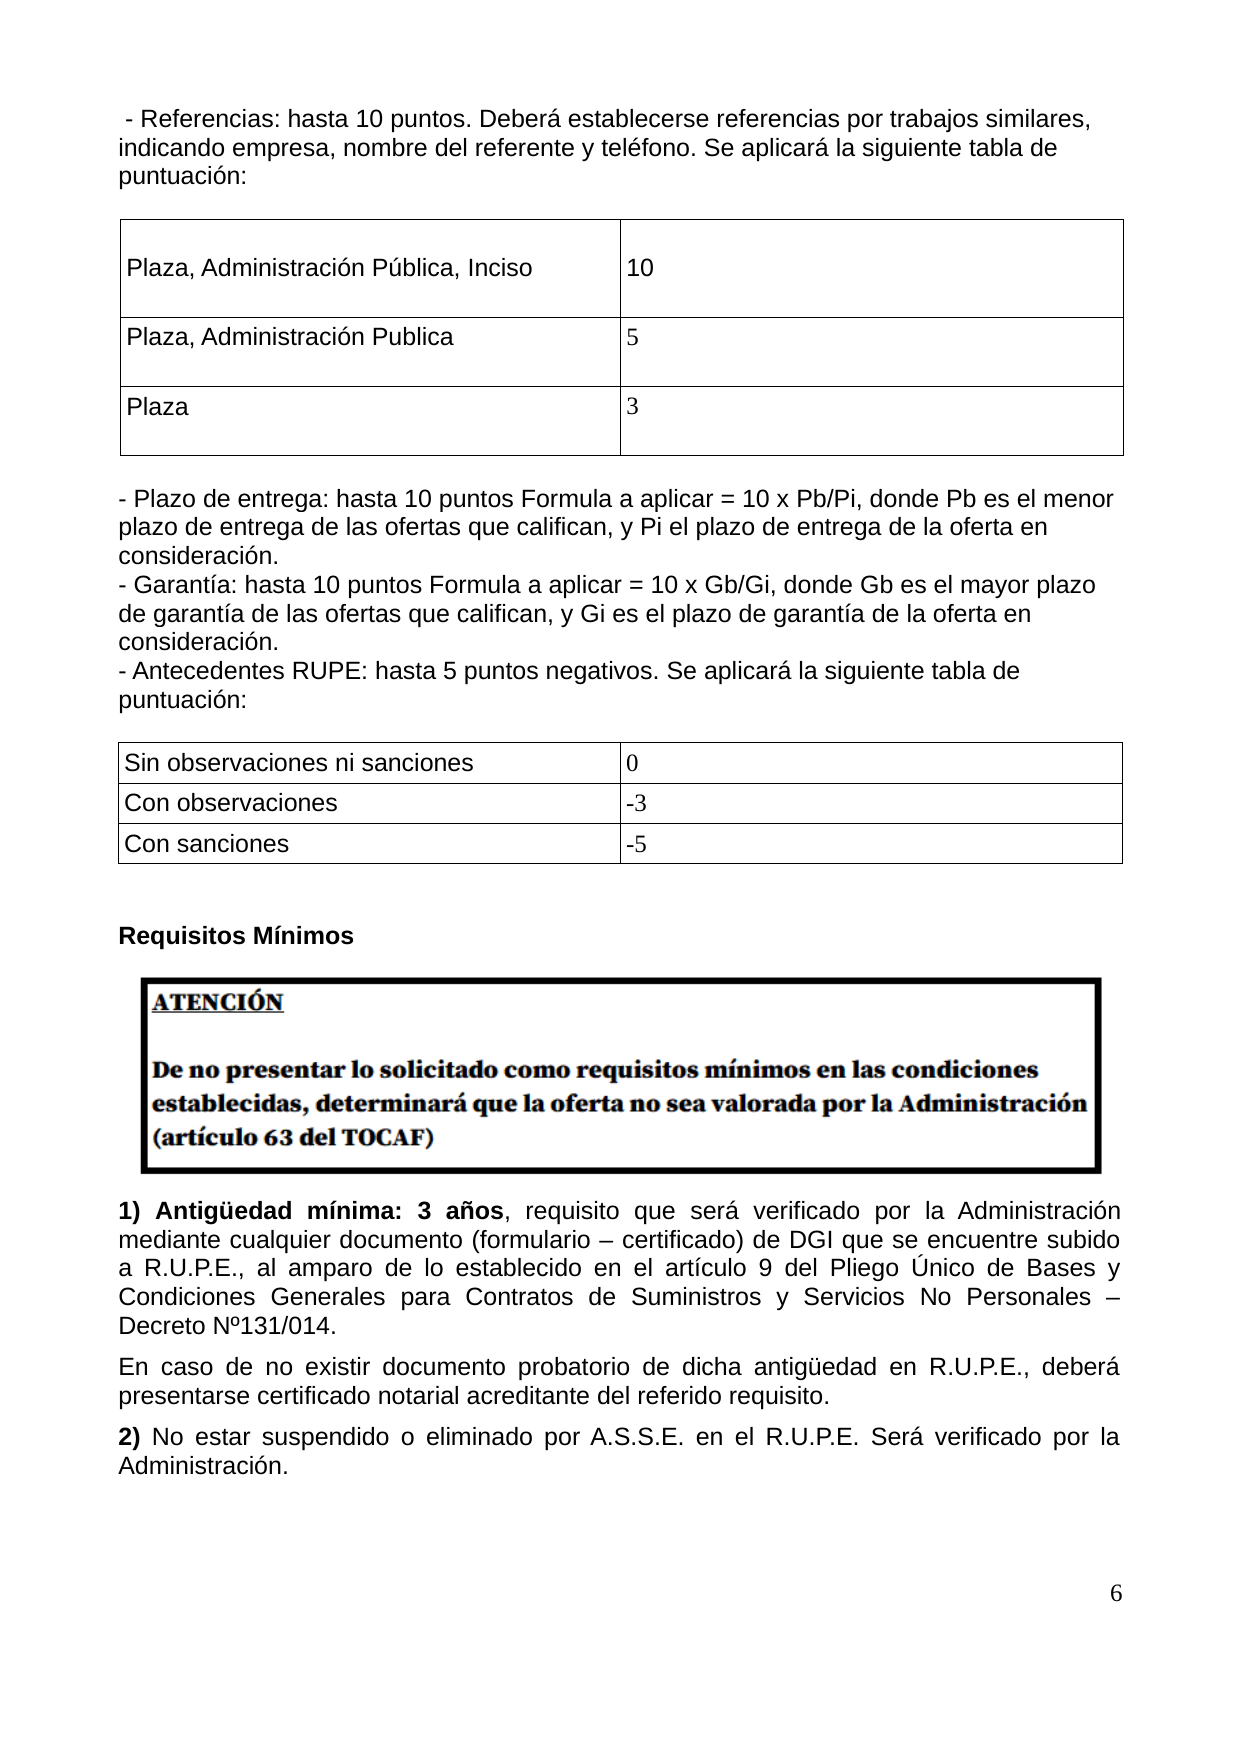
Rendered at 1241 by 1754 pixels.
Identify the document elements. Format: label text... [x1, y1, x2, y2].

table_cell Plaza, Administración Publica [121, 318, 620, 386]
text consideración. [118, 541, 1122, 570]
table_cell 5 [621, 318, 1123, 386]
text - Referencias: hasta 10 puntos. Deberá establecerse referencias por trabajos similares, [118, 104, 1122, 132]
text consideración. [118, 627, 1122, 656]
text - Garantía: hasta 10 puntos Formula a aplicar = 10 x Gb/Gi, donde Gb es el mayor plazo [118, 570, 1122, 598]
text indicando empresa, nombre del referente y teléfono. Se aplicará la siguiente tabla de [118, 132, 1122, 161]
picture [128, 966, 1112, 1191]
text 1) Antigüedad mínima: 3 años, requisito que será verificado por la Administración mediante cualquier documento (formulario – certificado) de DGI que se encuentre subido a R.U.P.E., al amparo de lo establecido en el artículo 9 del Pliego Único de Bases y Condiciones Generales para Contratos de Suministros y Servicios No Personales – Decreto Nº131/014. [118, 991, 1122, 1340]
text - Antecedentes RUPE: hasta 5 puntos negativos. Se aplicará la siguiente tabla de [118, 656, 1122, 685]
table_cell Con observaciones [119, 784, 620, 823]
table_cell -5 [621, 824, 1122, 863]
text de garantía de las ofertas que califican, y Gi es el plazo de garantía de la oferta en [118, 598, 1122, 627]
table_header Sin observaciones ni sanciones [119, 743, 620, 783]
text En caso de no existir documento probatorio de dicha antigüedad en R.U.P.E., deberá presentarse certificado notarial acreditante del referido requisito. [118, 1352, 1122, 1410]
text puntuación: [118, 685, 1122, 713]
table_cell -3 [621, 784, 1122, 823]
table_header 10 [621, 220, 1123, 317]
table_cell Con sanciones [119, 824, 620, 863]
table_cell Plaza [121, 387, 620, 455]
text 2) No estar suspendido o eliminado por A.S.S.E. en el R.U.P.E. Será verificado por la Administración. [118, 1422, 1122, 1480]
text puntuación: [118, 161, 1122, 190]
table_header 0 [621, 743, 1122, 783]
table_header Plaza, Administración Pública, Inciso [121, 220, 620, 317]
text Requisitos Mínimos [118, 921, 1122, 949]
table_cell 3 [621, 387, 1123, 455]
text - Plazo de entrega: hasta 10 puntos Formula a aplicar = 10 x Pb/Pi, donde Pb es el menor [118, 483, 1122, 512]
text plazo de entrega de las ofertas que califican, y Pi el plazo de entrega de la oferta en [118, 512, 1122, 541]
